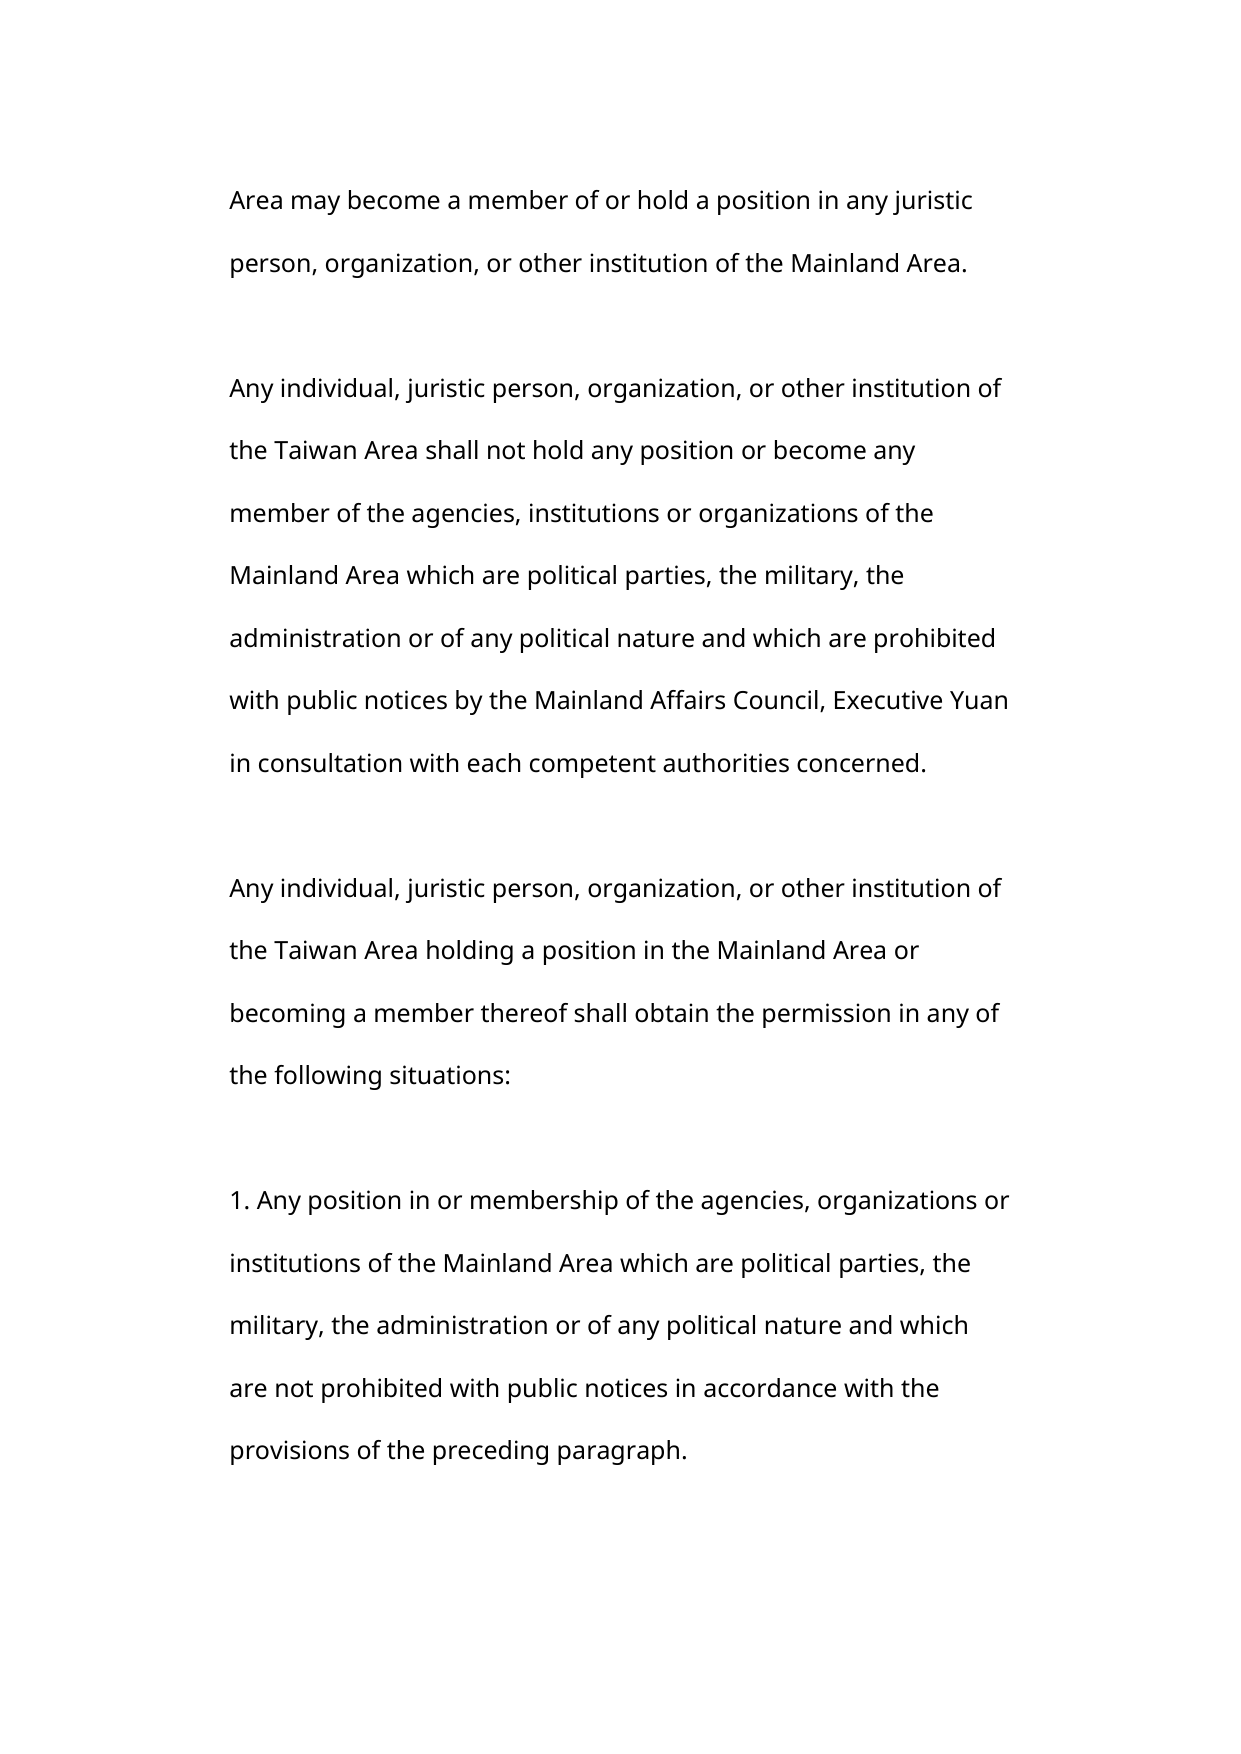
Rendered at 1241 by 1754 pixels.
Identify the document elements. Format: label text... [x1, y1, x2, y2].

text Area may become a member of or hold a position in any juristic person, organization, or other institution of the Mainland Area. [229, 158, 1011, 283]
text Any individual, juristic person, organization, or other institution of the Taiwan Area holding a position in the Mainland Area or becoming a member thereof shall obtain the permission in any of the following situations: [229, 846, 1011, 1096]
text Any individual, juristic person, organization, or other institution of the Taiwan Area shall not hold any position or become any member of the agencies, institutions or organizations of the Mainland Area which are political parties, the military, the administration or of any political nature and which are prohibited with public notices by the Mainland Affairs Council, Executive Yuan in consultation with each competent authorities concerned. [229, 346, 1011, 783]
text 1. Any position in or membership of the agencies, organizations or institutions of the Mainland Area which are political parties, the military, the administration or of any political nature and which are not prohibited with public notices in accordance with the provisions of the preceding paragraph. [229, 1158, 1011, 1471]
